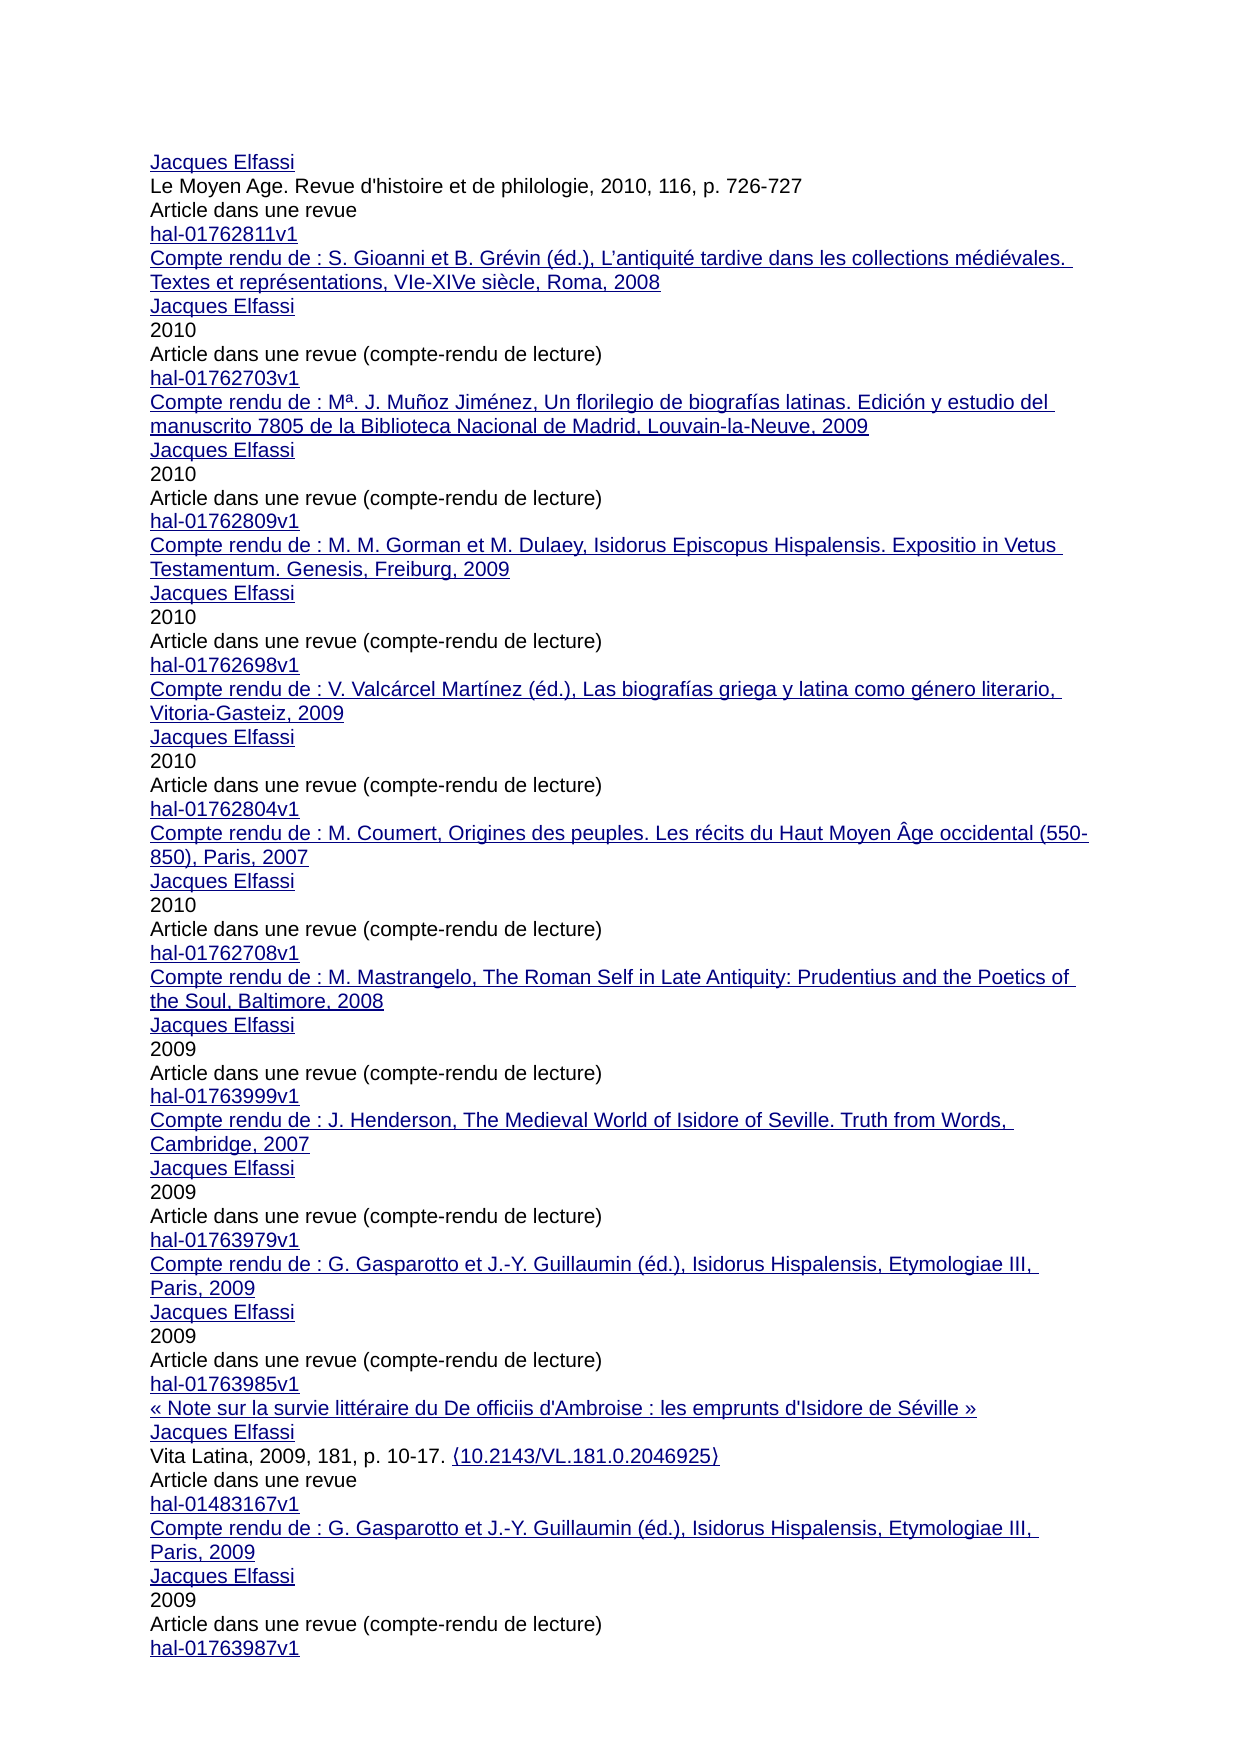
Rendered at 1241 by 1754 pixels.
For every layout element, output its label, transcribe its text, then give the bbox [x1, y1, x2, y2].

table_cell Compte rendu de : V. Valcárcel Martínez (éd.), Las biografías griega y latina como género literario, Vitoria-Gasteiz, 2009 Jacques Elfassi 2010 Article dans une revue (compte-rendu de lecture) hal-01762804v1 [150, 677, 1090, 821]
table_cell Compte rendu de : M. M. Gorman et M. Dulaey, Isidorus Episcopus Hispalensis. Expositio in Vetus Testamentum. Genesis, Freiburg, 2009 Jacques Elfassi 2010 Article dans une revue (compte-rendu de lecture) hal-01762698v1 [150, 533, 1090, 677]
table_cell Compte rendu de : G. Gasparotto et J.-Y. Guillaumin (éd.), Isidorus Hispalensis, Etymologiae III, Paris, 2009 Jacques Elfassi 2009 Article dans une revue (compte-rendu de lecture) hal-01763985v1 [150, 1252, 1090, 1396]
table_cell Compte rendu de : M. Mastrangelo, The Roman Self in Late Antiquity: Prudentius and the Poetics of the Soul, Baltimore, 2008 Jacques Elfassi 2009 Article dans une revue (compte-rendu de lecture) hal-01763999v1 [150, 965, 1090, 1108]
table_cell Compte rendu de : J. Henderson, The Medieval World of Isidore of Seville. Truth from Words, Cambridge, 2007 Jacques Elfassi 2009 Article dans une revue (compte-rendu de lecture) hal-01763979v1 [150, 1108, 1090, 1252]
table_cell « Note sur la survie littéraire du De officiis d'Ambroise : les emprunts d'Isidore de Séville » Jacques Elfassi Vita Latina, 2009, 181, p. 10-17. ⟨10.2143/VL.181.0.2046925⟩ Article dans une revue hal-01483167v1 [150, 1396, 1090, 1516]
table_cell Jacques Elfassi Le Moyen Age. Revue d'histoire et de philologie, 2010, 116, p. 726-727 Article dans une revue hal-01762811v1 [150, 150, 1090, 246]
table_cell Compte rendu de : S. Gioanni et B. Grévin (éd.), L’antiquité tardive dans les collections médiévales. Textes et représentations, VIe-XIVe siècle, Roma, 2008 Jacques Elfassi 2010 Article dans une revue (compte-rendu de lecture) hal-01762703v1 [150, 246, 1090, 389]
table_cell Compte rendu de : Mª. J. Muñoz Jiménez, Un florilegio de biografías latinas. Edición y estudio del manuscrito 7805 de la Biblioteca Nacional de Madrid, Louvain-la-Neuve, 2009 Jacques Elfassi 2010 Article dans une revue (compte-rendu de lecture) hal-01762809v1 [150, 390, 1090, 533]
table_cell Compte rendu de : G. Gasparotto et J.-Y. Guillaumin (éd.), Isidorus Hispalensis, Etymologiae III, Paris, 2009 Jacques Elfassi 2009 Article dans une revue (compte-rendu de lecture) hal-01763987v1 [150, 1516, 1090, 1659]
table_cell Compte rendu de : M. Coumert, Origines des peuples. Les récits du Haut Moyen Âge occidental (550-850), Paris, 2007 Jacques Elfassi 2010 Article dans une revue (compte-rendu de lecture) hal-01762708v1 [150, 821, 1090, 964]
